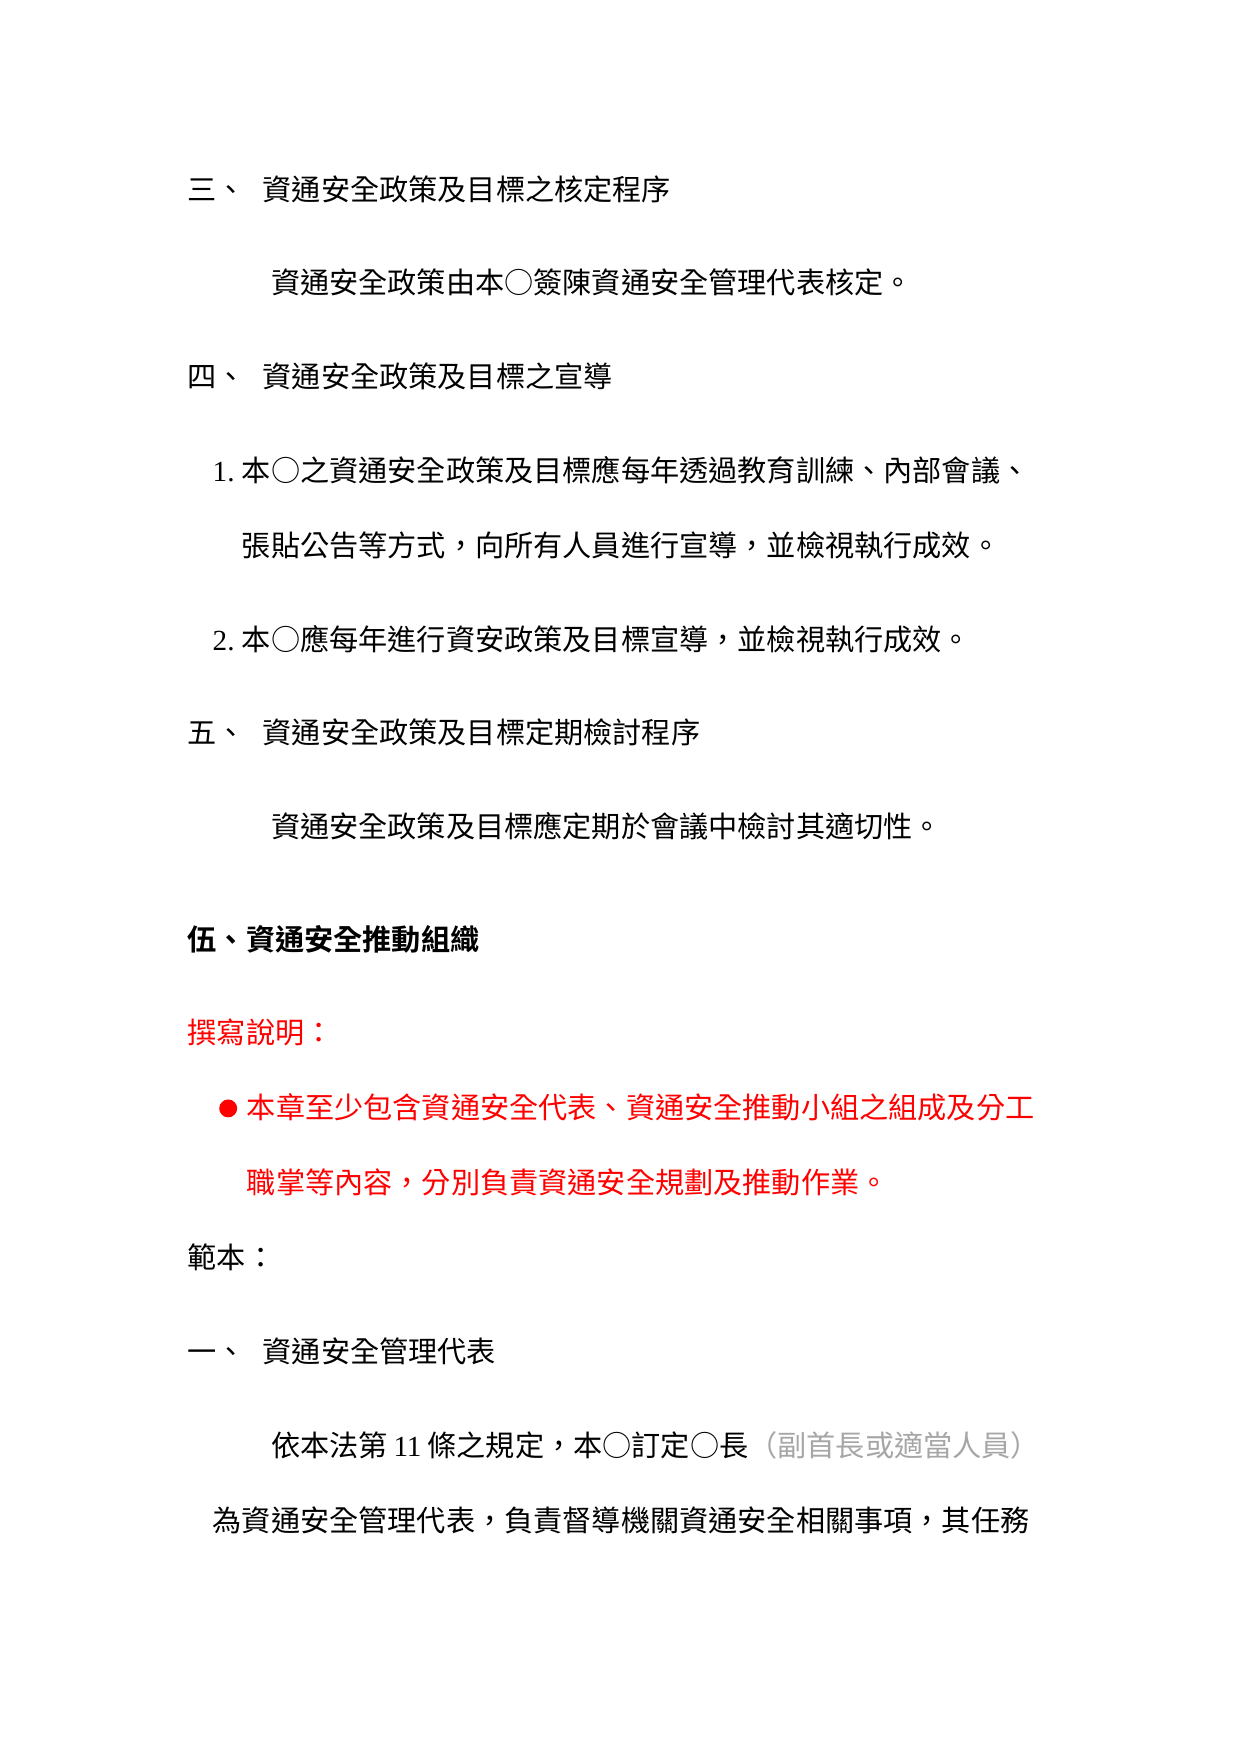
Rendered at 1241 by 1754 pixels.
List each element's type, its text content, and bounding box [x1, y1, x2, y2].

text 範本： [187, 1219, 1053, 1294]
text 依本法第11條之規定，本○訂定○長（副首長或適當人員）為資通安全管理代表，負責督導機關資通安全相關事項，其任務 [212, 1406, 1053, 1556]
subtitle 資通安全政策及目標定期檢討程序 [187, 694, 1053, 769]
text 撰寫說明： [187, 994, 1053, 1069]
list 本章至少包含資通安全代表、資通安全推動小組之組成及分工職掌等內容，分別負責資通安全規劃及推動作業。 [217, 1069, 1053, 1219]
subtitle 資通安全政策及目標之宣導 [187, 337, 1053, 412]
subtitle 資通安全政策及目標之核定程序 [187, 150, 1053, 225]
subtitle 資通安全管理代表 [187, 1312, 1053, 1387]
list 本○之資通安全政策及目標應每年透過教育訓練、內部會議、張貼公告等方式，向所有人員進行宣導，並檢視執行成效。 [212, 431, 1053, 581]
subtitle 資通安全推動組織 [187, 900, 1053, 975]
text 資通安全政策及目標應定期於會議中檢討其適切性。 [212, 787, 1053, 862]
text 資通安全政策由本○簽陳資通安全管理代表核定。 [212, 244, 1053, 319]
list 本○應每年進行資安政策及目標宣導，並檢視執行成效。 [212, 600, 1053, 675]
